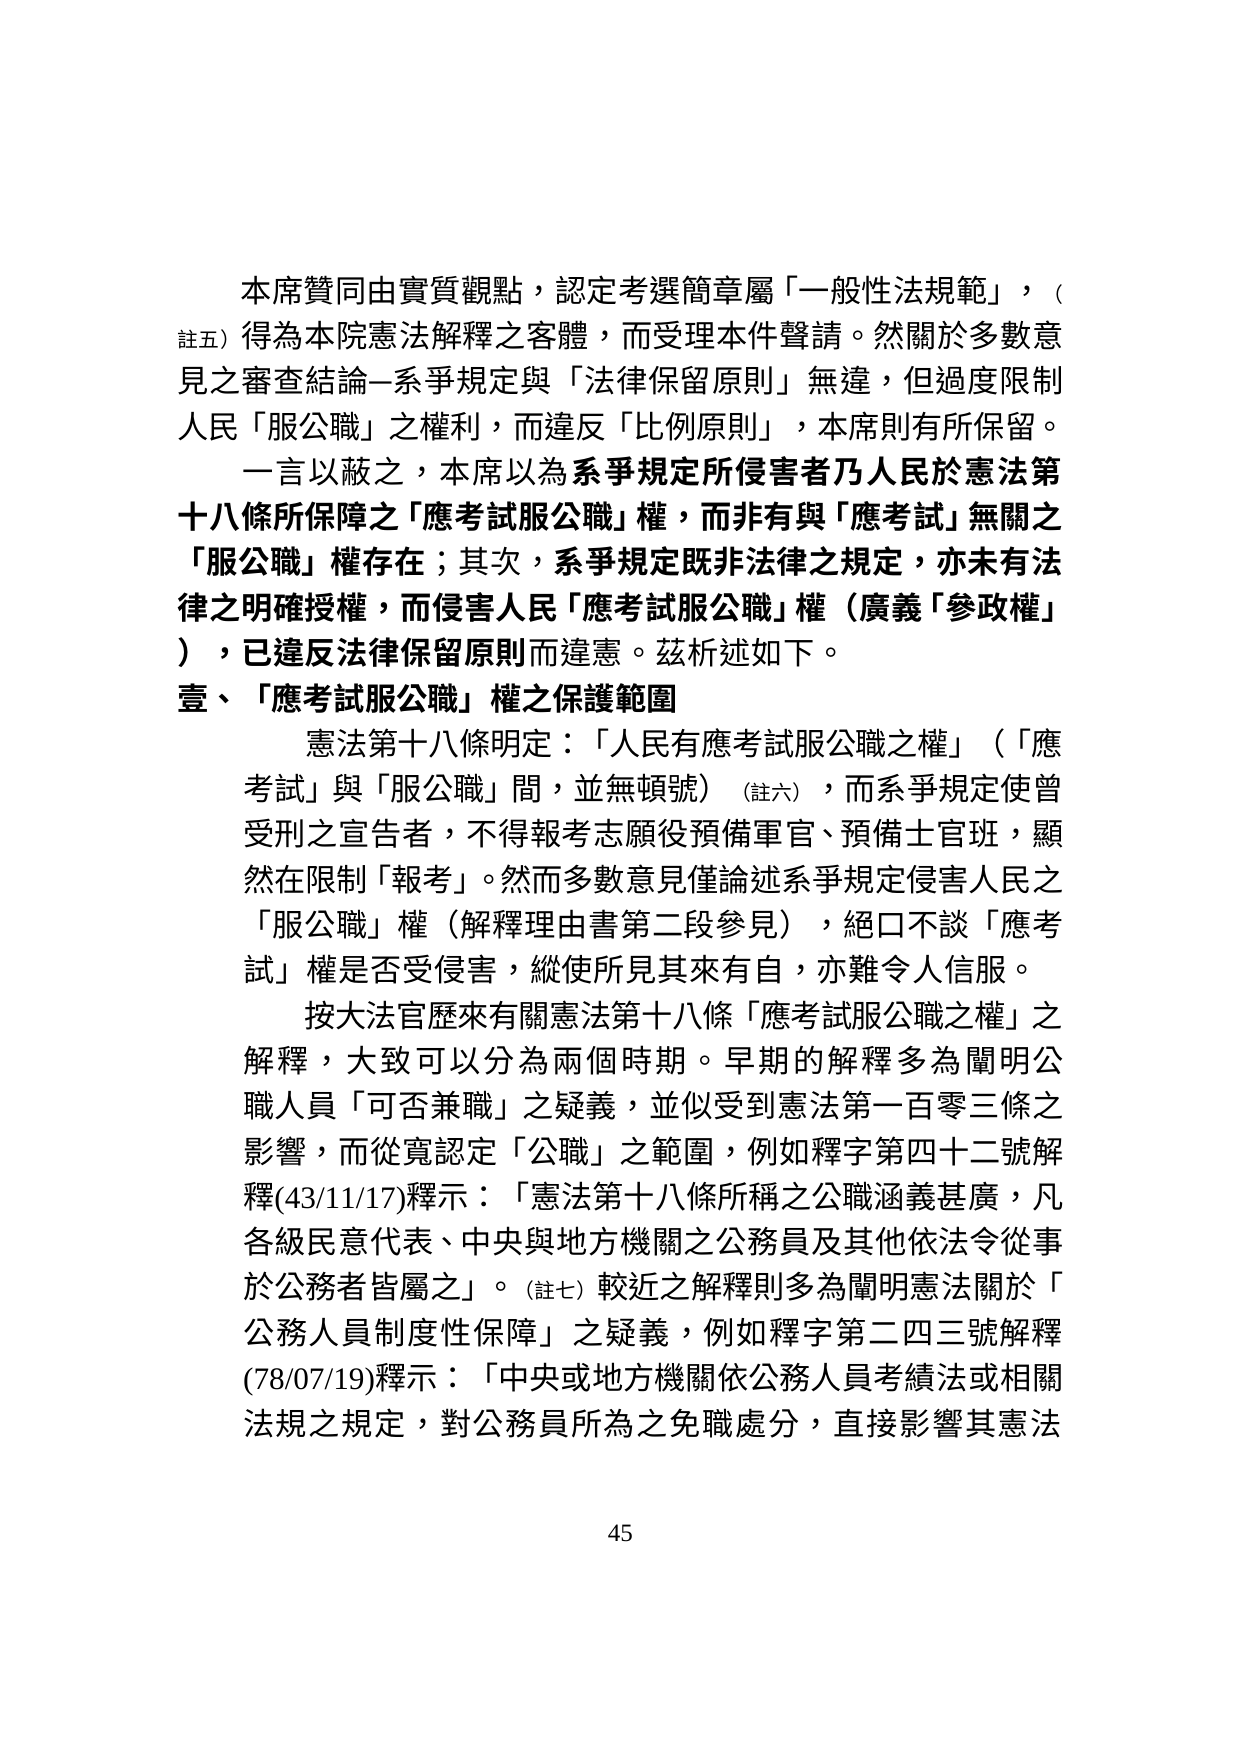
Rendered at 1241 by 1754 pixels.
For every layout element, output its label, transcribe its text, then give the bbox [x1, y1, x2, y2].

text 按大法官歷來有關憲法第十八條「應考試服公職之權」之解釋，大致可以分為兩個時期。早期的解釋多為闡明公職人員「可否兼職」之疑義，並似受到憲法第一百零三條之影響，而從寬認定「公職」之範圍，例如釋字第四十二號解釋(43/11/17)釋示：「憲法第十八條所稱之公職涵義甚廣，凡各級民意代表、中央與地方機關之公務員及其他依法令從事於公務者皆屬之」。（註七）較近之解釋則多為闡明憲法關於「公務人員制度性保障」之疑義，例如釋字第二四三號解釋(78/07/19)釋示：「中央或地方機關依公務人員考績法或相關法規之規定，對公務員所為之免職處分，直接影響其憲法 [243, 991, 1063, 1444]
text 一言以蔽之，本席以為系爭規定所侵害者乃人民於憲法第十八條所保障之「應考試服公職」權，而非有與「應考試」無關之「服公職」權存在；其次，系爭規定既非法律之規定，亦未有法律之明確授權，而侵害人民「應考試服公職」權（廣義「參政權」），已違反法律保留原則而違憲。茲析述如下。 [177, 447, 1063, 674]
text 壹、「應考試服公職」權之保護範圍 [177, 674, 1063, 719]
text 憲法第十八條明定：「人民有應考試服公職之權」（「應考試」與「服公職」間，並無頓號）（註六），而系爭規定使曾受刑之宣告者，不得報考志願役預備軍官、預備士官班，顯然在限制「報考」。然而多數意見僅論述系爭規定侵害人民之「服公職」權（解釋理由書第二段參見），絕口不談「應考試」權是否受侵害，縱使所見其來有自，亦難令人信服。 [243, 719, 1063, 991]
text 本席贊同由實質觀點，認定考選簡章屬「一般性法規範」，（註五）得為本院憲法解釋之客體，而受理本件聲請。然關於多數意見之審查結論─系爭規定與「法律保留原則」無違，但過度限制人民「服公職」之權利，而違反「比例原則」，本席則有所保留。 [177, 266, 1063, 447]
